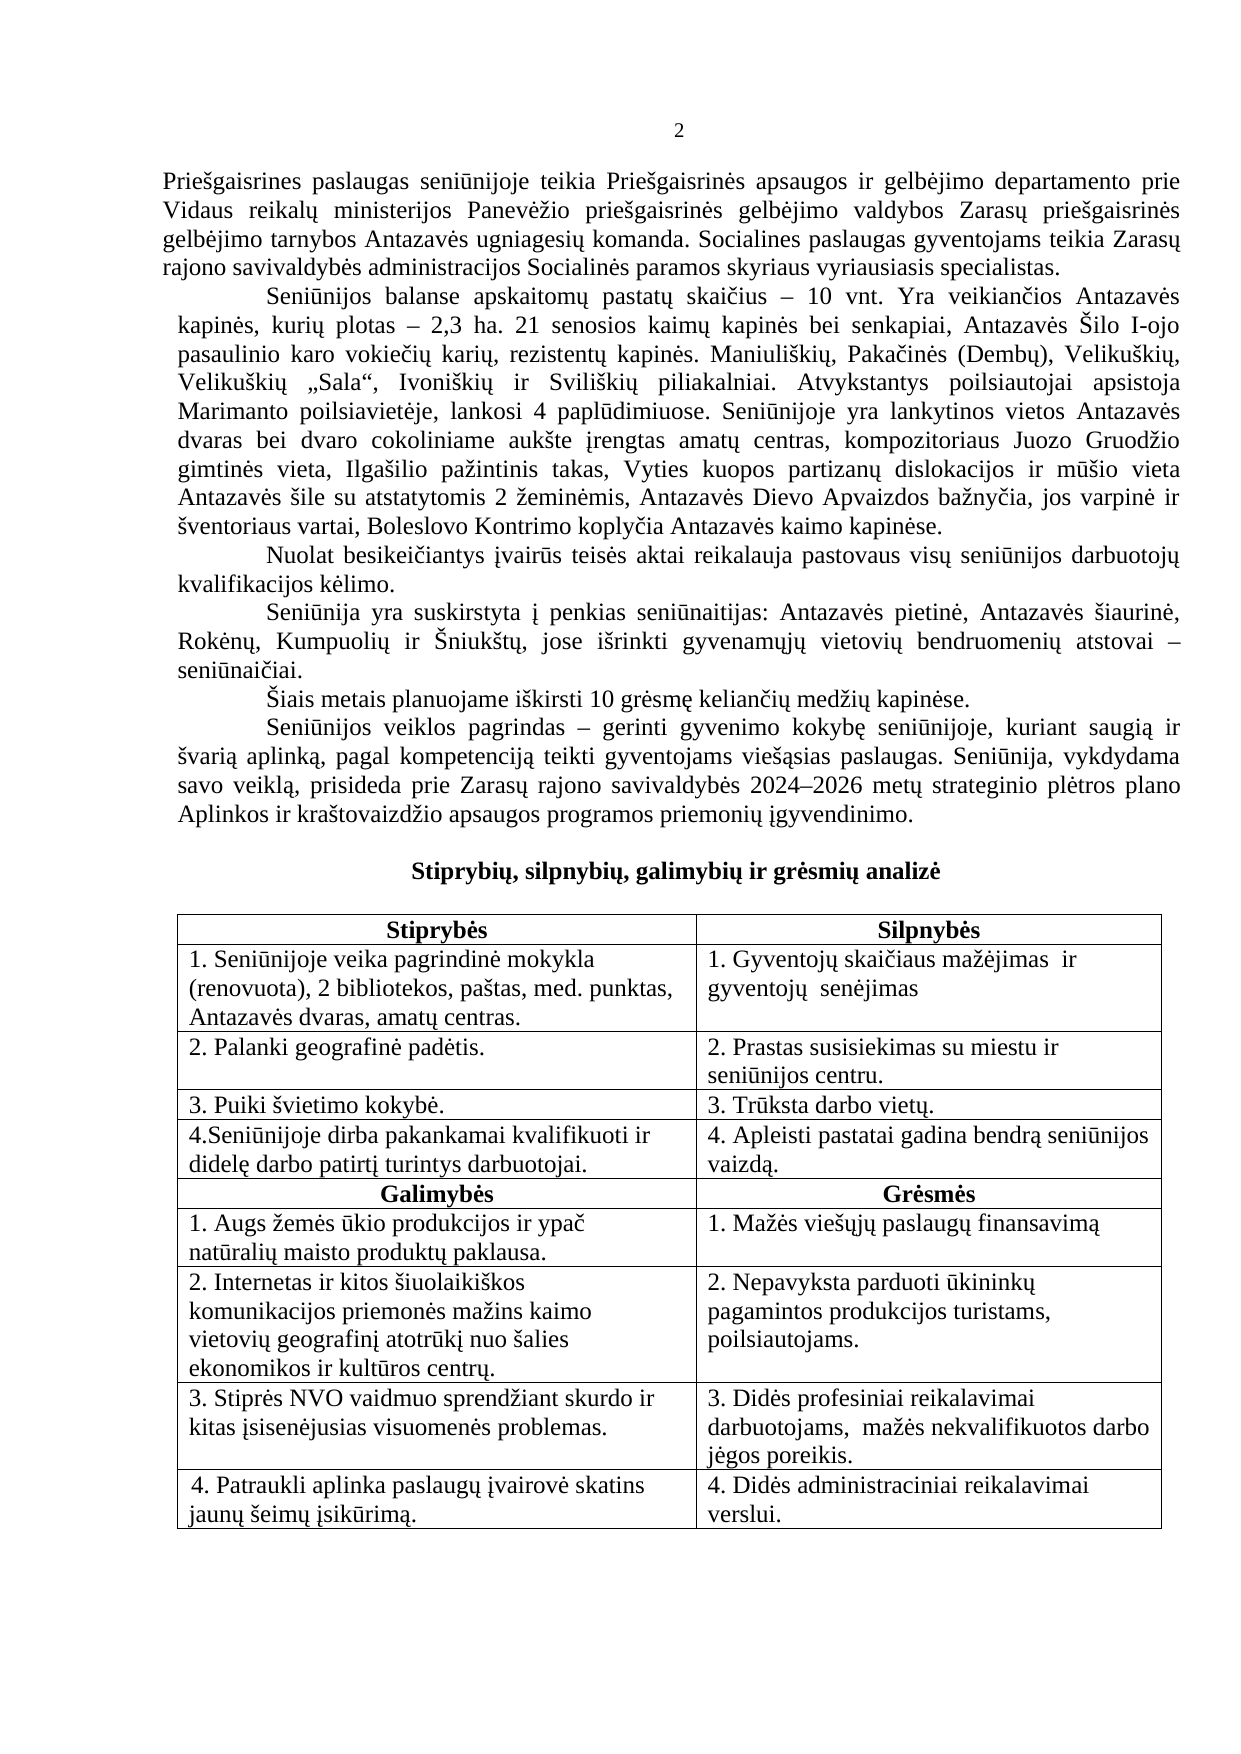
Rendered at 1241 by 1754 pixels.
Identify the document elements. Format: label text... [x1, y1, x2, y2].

table_cell Grėsmės [697, 1179, 1161, 1207]
text Seniūnijos balanse apskaitomų pastatų skaičius – 10 vnt. Yra veikiančios Antazavės kapinės, kurių plotas – 2,3 ha. 21 senosios kaimų kapinės bei senkapiai, Antazavės Šilo I-ojo pasaulinio karo vokiečių karių, rezistentų kapinės. Maniuliškių, Pakačinės (Dembų), Velikuškių, Velikuškių „Sala“, Ivoniškių ir Sviliškių piliakalniai. Atvykstantys poilsiautojai apsistoja Marimanto poilsiavietėje, lankosi 4 paplūdimiuose. Seniūnijoje yra lankytinos vietos Antazavės dvaras bei dvaro cokoliniame aukšte įrengtas amatų centras, kompozitoriaus Juozo Gruodžio gimtinės vieta, Ilgašilio pažintinis takas, Vyties kuopos partizanų dislokacijos ir mūšio vieta Antazavės šile su atstatytomis 2 žeminėmis, Antazavės Dievo Apvaizdos bažnyčia, jos varpinė ir šventoriaus vartai, Boleslovo Kontrimo koplyčia Antazavės kaimo kapinėse. [177, 281, 1181, 540]
table_cell 3. Puiki švietimo kokybė. [178, 1090, 696, 1119]
text Priešgaisrines paslaugas seniūnijoje teikia Priešgaisrinės apsaugos ir gelbėjimo departamento prie Vidaus reikalų ministerijos Panevėžio priešgaisrinės gelbėjimo valdybos Zarasų priešgaisrinės gelbėjimo tarnybos Antazavės ugniagesių komanda. Socialines paslaugas gyventojams teikia Zarasų rajono savivaldybės administracijos Socialinės paramos skyriaus vyriausiasis specialistas. [162, 166, 1181, 281]
table_header Silpnybės [697, 915, 1161, 943]
text Stiprybių, silpnybių, galimybių ir grėsmių analizė [177, 856, 1181, 885]
table_cell 2. Nepavyksta parduoti ūkininkų pagamintos produkcijos turistams, poilsiautojams. [697, 1267, 1161, 1382]
text Seniūnijos veiklos pagrindas – gerinti gyvenimo kokybę seniūnijoje, kuriant saugią ir švarią aplinką, pagal kompetenciją teikti gyventojams viešąsias paslaugas. Seniūnija, vykdydama savo veiklą, prisideda prie Zarasų rajono savivaldybės 2024–2026 metų strateginio plėtros plano Aplinkos ir kraštovaizdžio apsaugos programos priemonių įgyvendinimo. [177, 712, 1181, 827]
text Šiais metais planuojame iškirsti 10 grėsmę keliančių medžių kapinėse. [177, 684, 1181, 712]
table_cell 2. Palanki geografinė padėtis. [178, 1032, 696, 1089]
table_cell 2. Prastas susisiekimas su miestu ir seniūnijos centru. [697, 1032, 1161, 1089]
table_cell 4. Patraukli aplinka paslaugų įvairovė skatins jaunų šeimų įsikūrimą. [178, 1470, 696, 1528]
table_cell 1. Seniūnijoje veika pagrindinė mokykla (renovuota), 2 bibliotekos, paštas, med. punktas, Antazavės dvaras, amatų centras. [178, 945, 696, 1031]
text Nuolat besikeičiantys įvairūs teisės aktai reikalauja pastovaus visų seniūnijos darbuotojų kvalifikacijos kėlimo. [177, 540, 1181, 597]
table_header Stiprybės [178, 915, 696, 943]
table_cell 4. Didės administraciniai reikalavimai verslui. [697, 1470, 1161, 1528]
table_cell 2. Internetas ir kitos šiuolaikiškos komunikacijos priemonės mažins kaimo vietovių geografinį atotrūkį nuo šalies ekonomikos ir kultūros centrų. [178, 1267, 696, 1382]
table_cell 4.Seniūnijoje dirba pakankamai kvalifikuoti ir didelę darbo patirtį turintys darbuotojai. [178, 1120, 696, 1178]
table_cell 3. Didės profesiniai reikalavimai darbuotojams, mažės nekvalifikuotos darbo jėgos poreikis. [697, 1383, 1161, 1469]
table_cell 4. Apleisti pastatai gadina bendrą seniūnijos vaizdą. [697, 1120, 1161, 1178]
table_cell 1. Gyventojų skaičiaus mažėjimas ir gyventojų senėjimas [697, 945, 1161, 1031]
table_cell 1. Mažės viešųjų paslaugų finansavimą [697, 1209, 1161, 1266]
text Seniūnija yra suskirstyta į penkias seniūnaitijas: Antazavės pietinė, Antazavės šiaurinė, Rokėnų, Kumpuolių ir Šniukštų, jose išrinkti gyvenamųjų vietovių bendruomenių atstovai – seniūnaičiai. [177, 597, 1181, 684]
table_cell Galimybės [178, 1179, 696, 1207]
table_cell 1. Augs žemės ūkio produkcijos ir ypač natūralių maisto produktų paklausa. [178, 1209, 696, 1266]
table_cell 3. Trūksta darbo vietų. [697, 1090, 1161, 1119]
table_cell 3. Stiprės NVO vaidmuo sprendžiant skurdo ir kitas įsisenėjusias visuomenės problemas. [178, 1383, 696, 1469]
